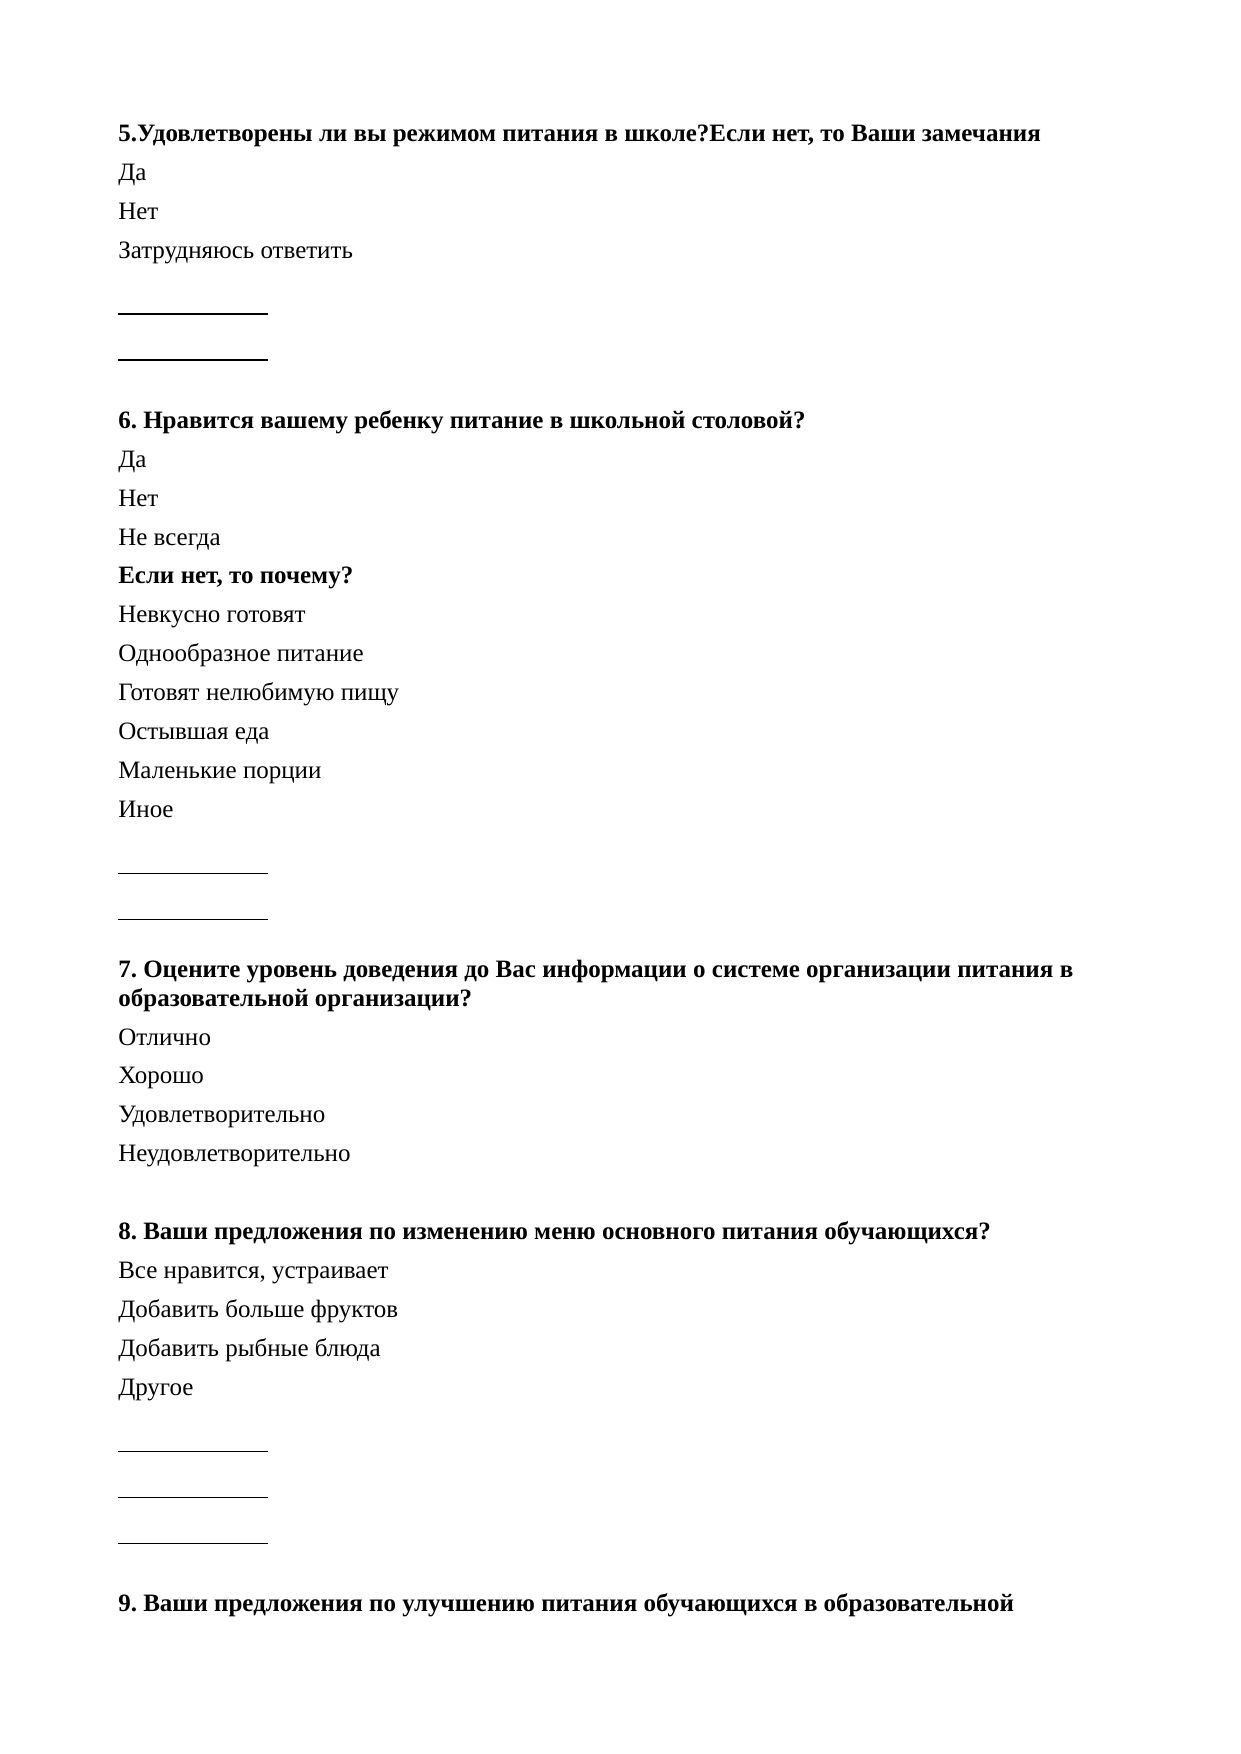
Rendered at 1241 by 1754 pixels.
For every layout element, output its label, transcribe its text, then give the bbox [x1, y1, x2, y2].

text 5.Удовлетворены ли вы режимом питания в школе?Если нет, то Ваши замечания [118, 118, 1122, 147]
text Да [118, 444, 1122, 472]
text Маленькие порции [118, 755, 1122, 784]
text Однообразное питание [118, 638, 1122, 667]
text Готовят нелюбимую пищу [118, 677, 1122, 706]
text Неудовлетворительно [118, 1138, 1122, 1167]
table_header [118, 828, 268, 873]
text Все нравится, устраивает [118, 1255, 1122, 1284]
text 6. Нравится вашему ребенку питание в школьной столовой? [118, 405, 1122, 433]
table_header [118, 269, 268, 313]
text Если нет, то почему? [118, 561, 1122, 589]
text Затрудняюсь ответить [118, 235, 1122, 264]
table_cell [118, 1498, 268, 1542]
text Невкусно готовят [118, 599, 1122, 628]
text Да [118, 157, 1122, 186]
table_cell [118, 1452, 268, 1496]
text Другое [118, 1372, 1122, 1401]
text Удовлетворительно [118, 1099, 1122, 1128]
text Хорошо [118, 1061, 1122, 1089]
table_cell [118, 315, 268, 359]
text Иное [118, 794, 1122, 823]
text Нет [118, 483, 1122, 511]
table_cell [118, 874, 268, 918]
table_header [118, 1406, 268, 1451]
text Не всегда [118, 522, 1122, 550]
text Нет [118, 196, 1122, 225]
text Остывшая еда [118, 716, 1122, 745]
text 9. Ваши предложения по улучшению питания обучающихся в образовательной [118, 1588, 1122, 1617]
text Отлично [118, 1022, 1122, 1050]
text Добавить рыбные блюда [118, 1333, 1122, 1362]
text 7. Оцените уровень доведения до Вас информации о системе организации питания в образовательной организации? [118, 925, 1122, 1011]
text 8. Ваши предложения по изменению меню основного питания обучающихся? [118, 1216, 1122, 1245]
text Добавить больше фруктов [118, 1294, 1122, 1323]
